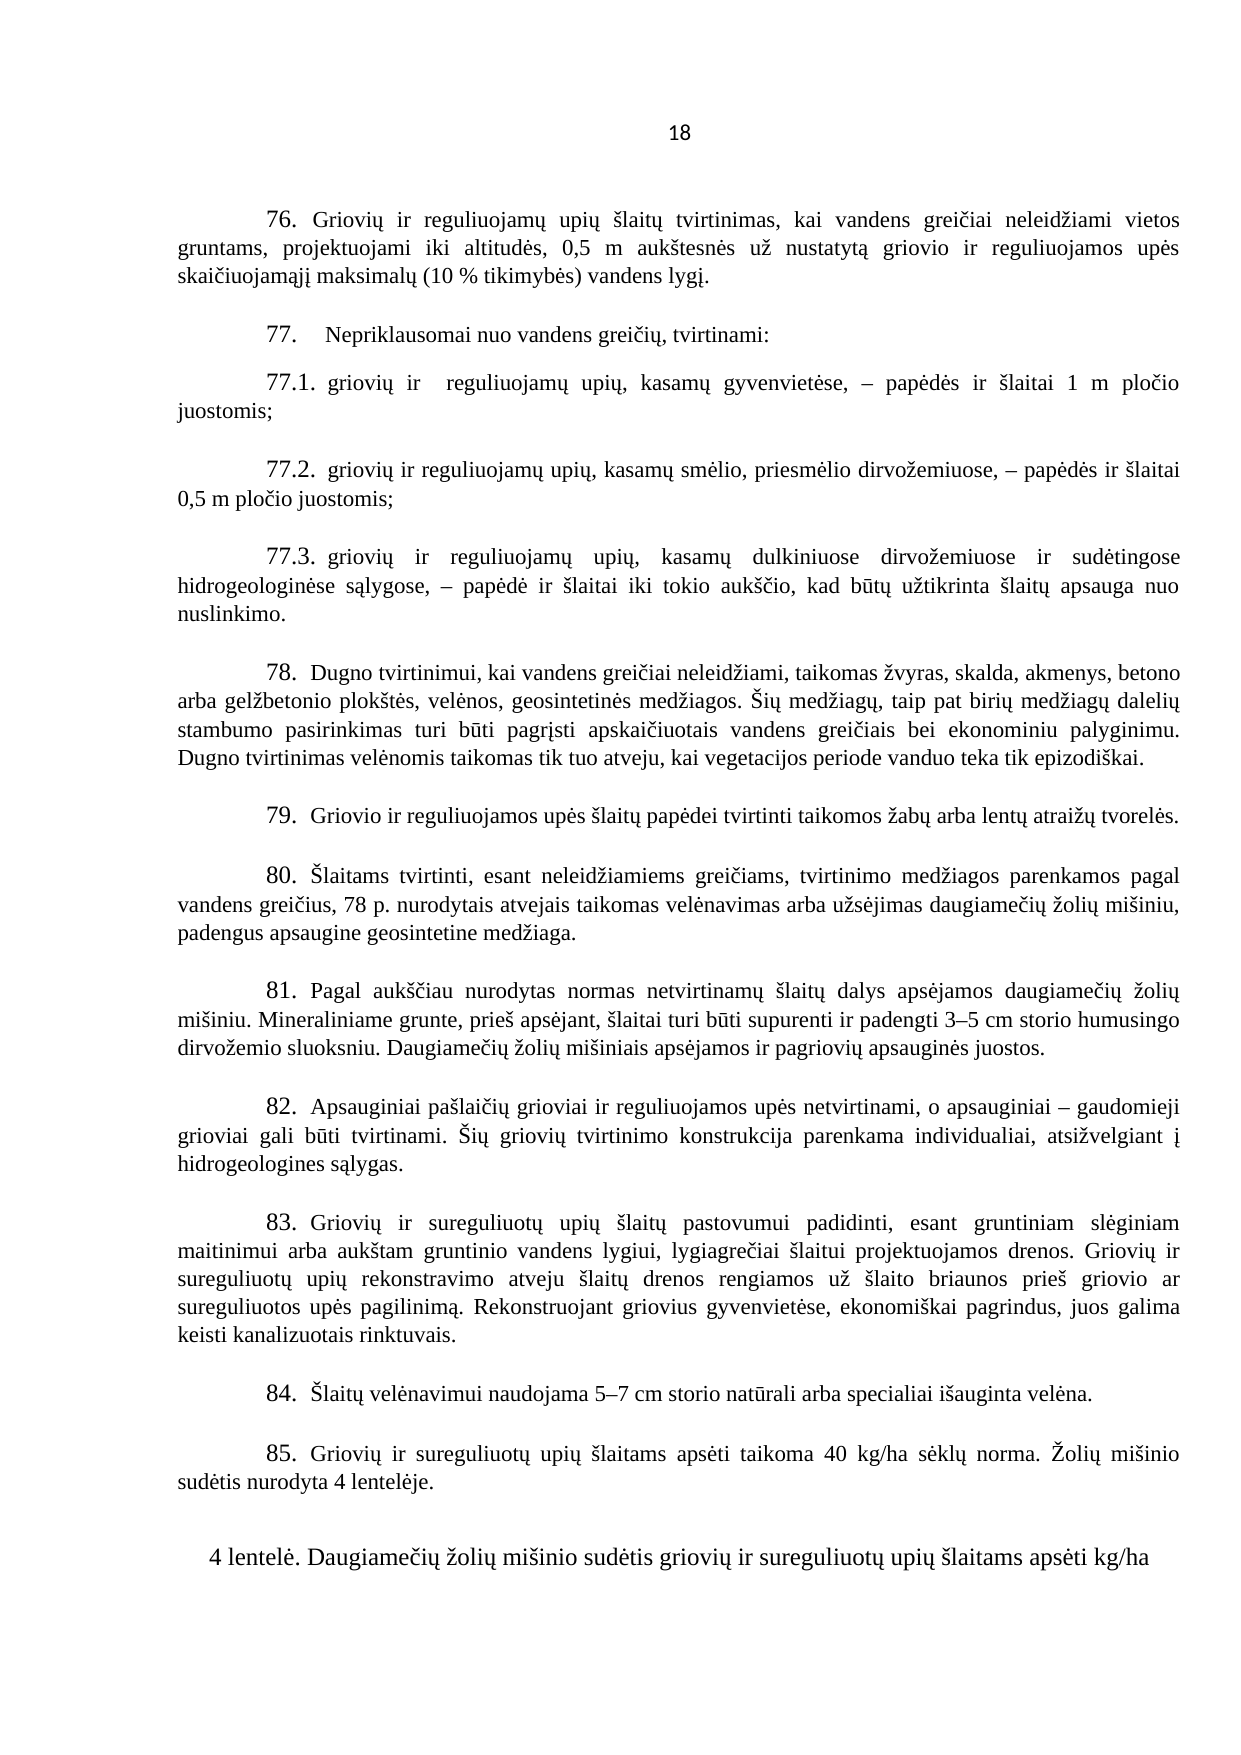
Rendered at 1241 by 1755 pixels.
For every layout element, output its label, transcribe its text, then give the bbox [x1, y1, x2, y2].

text 82. Apsauginiai pašlaičių grioviai ir reguliuojamos upės netvirtinami, o apsauginiai – gaudomieji grioviai gali būti tvirtinami. Šių griovių tvirtinimo konstrukcija parenkama individualiai, atsižvelgiant į hidrogeologines sąlygas. [177, 1091, 1181, 1176]
text 4 lentelė. Daugiamečių žolių mišinio sudėtis griovių ir sureguliuotų upių šlaitams apsėti kg/ha [177, 1542, 1181, 1571]
text 80. Šlaitams tvirtinti, esant neleidžiamiems greičiams, tvirtinimo medžiagos parenkamos pagal vandens greičius, 78 p. nurodytais atvejais taikomas velėnavimas arba užsėjimas daugiamečių žolių mišiniu, padengus apsaugine geosintetine medžiaga. [177, 860, 1181, 945]
text 84. Šlaitų velėnavimui naudojama 5–7 cm storio natūrali arba specialiai išauginta velėna. [177, 1378, 1181, 1407]
text 78. Dugno tvirtinimui, kai vandens greičiai neleidžiami, taikomas žvyras, skalda, akmenys, betono arba gelžbetonio plokštės, velėnos, geosintetinės medžiagos. Šių medžiagų, taip pat birių medžiagų dalelių stambumo pasirinkimas turi būti pagrįsti apskaičiuotais vandens greičiais bei ekonominiu palyginimu. Dugno tvirtinimas velėnomis taikomas tik tuo atveju, kai vegetacijos periode vanduo teka tik epizodiškai. [177, 657, 1181, 770]
text 77. Nepriklausomai nuo vandens greičių, tvirtinami: [177, 319, 1181, 348]
text 85. Griovių ir sureguliuotų upių šlaitams apsėti taikoma 40 kg/ha sėklų norma. Žolių mišinio sudėtis nurodyta 4 lentelėje. [177, 1438, 1181, 1495]
text 83. Griovių ir sureguliuotų upių šlaitų pastovumui padidinti, esant gruntiniam slėginiam maitinimui arba aukštam gruntinio vandens lygiui, lygiagrečiai šlaitui projektuojamos drenos. Griovių ir sureguliuotų upių rekonstravimo atveju šlaitų drenos rengiamos už šlaito briaunos prieš griovio ar sureguliuotos upės pagilinimą. Rekonstruojant griovius gyvenvietėse, ekonomiškai pagrindus, juos galima keisti kanalizuotais rinktuvais. [177, 1207, 1181, 1348]
text 76. Griovių ir reguliuojamų upių šlaitų tvirtinimas, kai vandens greičiai neleidžiami vietos gruntams, projektuojami iki altitudės, 0,5 m aukštesnės už nustatytą griovio ir reguliuojamos upės skaičiuojamąjį maksimalų (10 % tikimybės) vandens lygį. [177, 204, 1181, 289]
text 81. Pagal aukščiau nurodytas normas netvirtinamų šlaitų dalys apsėjamos daugiamečių žolių mišiniu. Mineraliniame grunte, prieš apsėjant, šlaitai turi būti supurenti ir padengti 3–5 cm storio humusingo dirvožemio sluoksniu. Daugiamečių žolių mišiniais apsėjamos ir pagriovių apsauginės juostos. [177, 976, 1181, 1061]
text 77.2. griovių ir reguliuojamų upių, kasamų smėlio, priesmėlio dirvožemiuose, – papėdės ir šlaitai 0,5 m pločio juostomis; [177, 454, 1181, 511]
text 77.3. griovių ir reguliuojamų upių, kasamų dulkiniuose dirvožemiuose ir sudėtingose hidrogeologinėse sąlygose, – papėdė ir šlaitai iki tokio aukščio, kad būtų užtikrinta šlaitų apsauga nuo nuslinkimo. [177, 541, 1181, 626]
text 77.1. griovių ir reguliuojamų upių, kasamų gyvenvietėse, – papėdės ir šlaitai 1 m pločio juostomis; [177, 367, 1181, 423]
text 79. Griovio ir reguliuojamos upės šlaitų papėdei tvirtinti taikomos žabų arba lentų atraižų tvorelės. [177, 801, 1181, 829]
